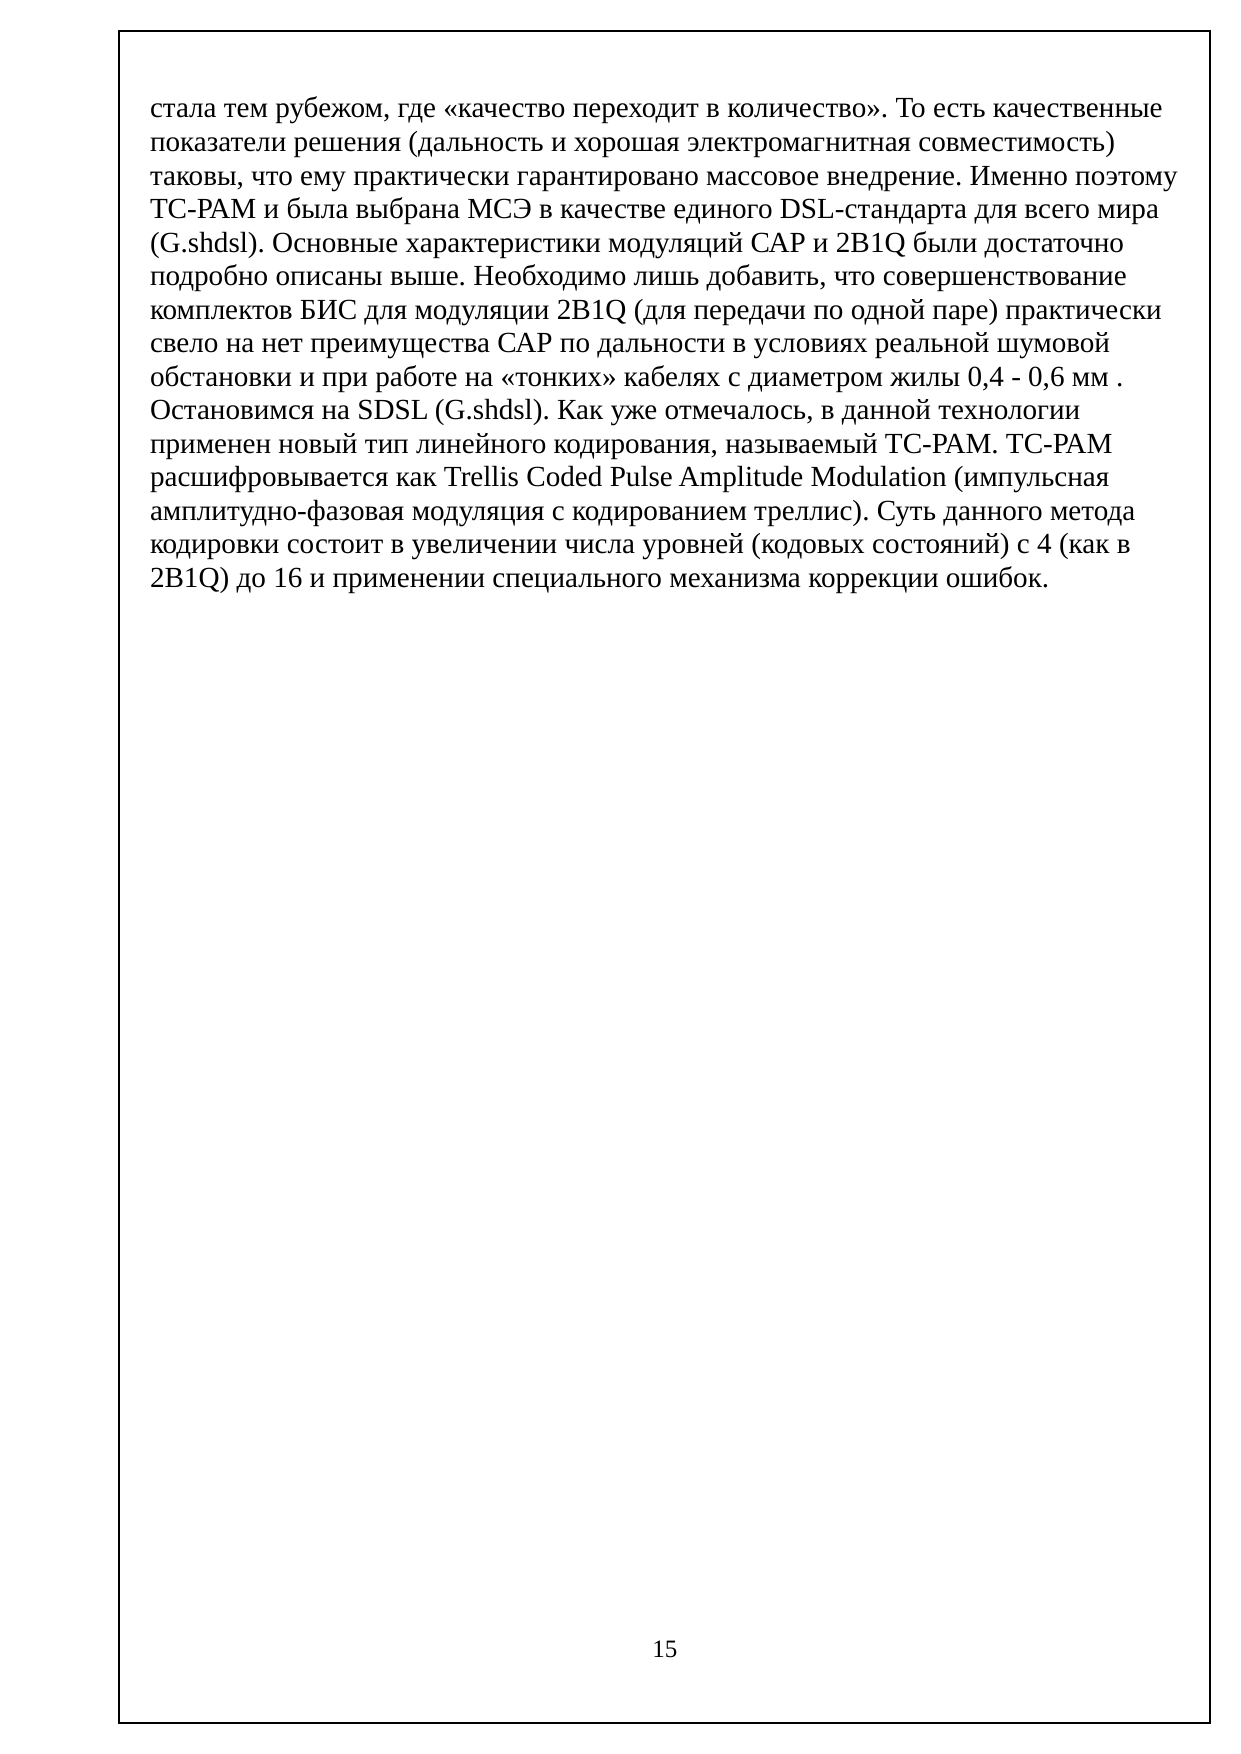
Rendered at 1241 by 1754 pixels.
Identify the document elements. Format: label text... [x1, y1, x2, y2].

text стала тем рубежом, где «качество переходит в количество». То есть качественные показатели решения (дальность и хорошая электромагнитная совместимость) таковы, что ему практически гарантировано массовое внедрение. Именно поэтому ТС-РАМ и была выбрана МСЭ в качестве единого DSL-стандарта для всего мира (G.shdsl). Основные характеристики модуляций САР и 2В1Q были достаточно подробно описаны выше. Необходимо лишь добавить, что совершенствование комплектов БИС для модуляции 2В1Q (для передачи по одной паре) практически свело на нет преимущества САР по дальности в условиях реальной шумовой обстановки и при работе на «тонких» кабелях с диаметром жилы 0,4 - 0,6 мм . Остановимся на SDSL (G.shdsl). Как уже отмечалось, в данной технологии применен новый тип линейного кодирования, называемый ТС-РАМ. ТС-РАМ расшифровывается как Trellis Coded Pulse Amplitude Modulation (импульсная амплитудно-фазовая модуляция с кодированием треллис). Суть данного метода кодировки состоит в увеличении числа уровней (кодовых состояний) с 4 (как в 2В1Q) до 16 и применении специального механизма коррекции ошибок. [150, 91, 1179, 594]
